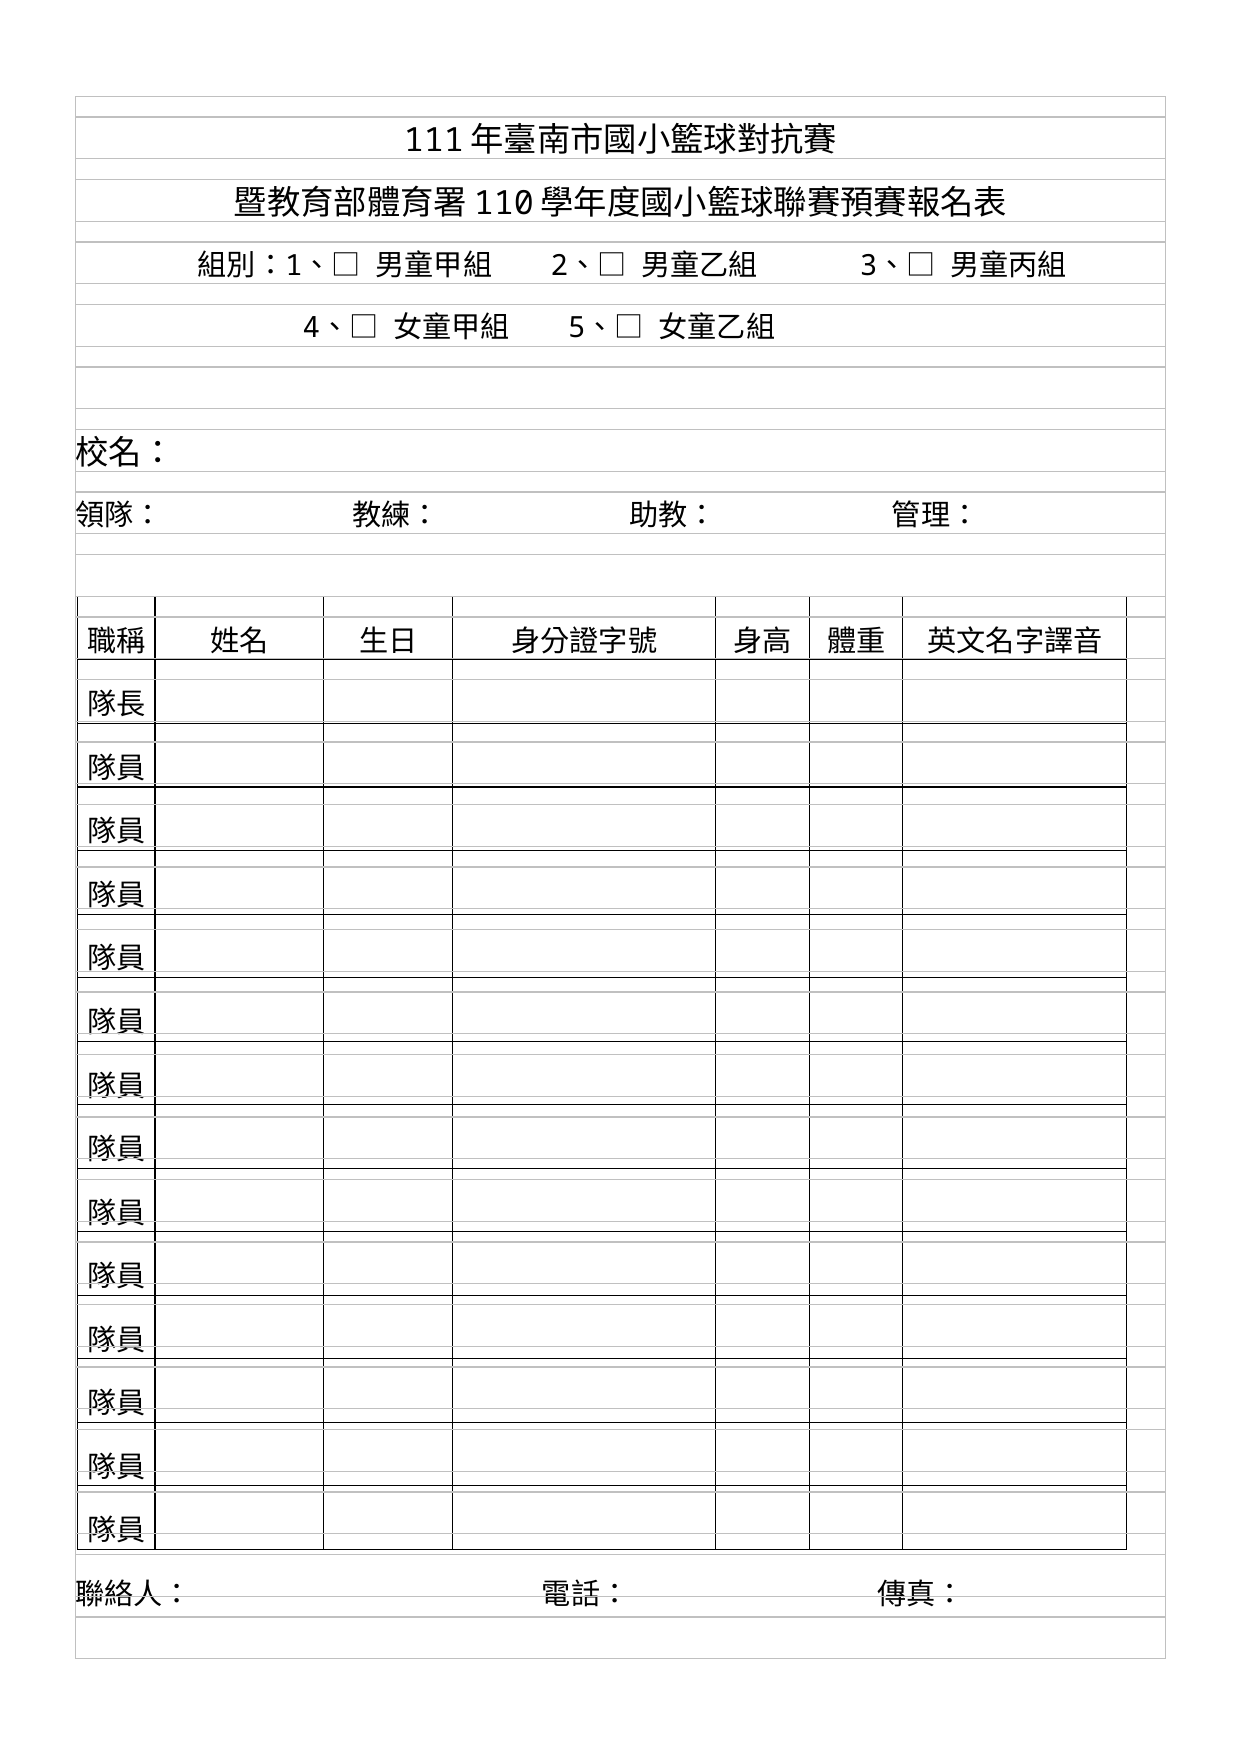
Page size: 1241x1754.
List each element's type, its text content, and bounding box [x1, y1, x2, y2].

table_cell [903, 1347, 1126, 1358]
table_cell [78, 1105, 154, 1116]
table_cell [78, 1222, 154, 1231]
table_cell [324, 724, 452, 741]
table_cell [453, 1409, 715, 1422]
table_cell [903, 1042, 1126, 1054]
table_cell [156, 1493, 323, 1533]
table_cell [716, 660, 809, 679]
table_cell [324, 868, 452, 908]
table_cell [716, 868, 809, 908]
table_cell [810, 1347, 902, 1358]
table_cell [810, 978, 902, 991]
table_cell [453, 1430, 715, 1471]
table_cell [324, 1423, 452, 1429]
table_cell [453, 993, 715, 1033]
table_cell [810, 660, 902, 679]
table_cell [810, 1284, 902, 1295]
table_header [156, 597, 323, 616]
table_cell [716, 1284, 809, 1295]
table_cell [156, 660, 323, 679]
table_cell [903, 1534, 1126, 1549]
text [76, 222, 1165, 241]
table_cell [453, 851, 715, 866]
table_cell [324, 978, 452, 991]
table_cell [716, 1055, 809, 1096]
table_cell [903, 1180, 1126, 1221]
table_cell [453, 1222, 715, 1231]
table_cell [156, 930, 323, 971]
table_cell [810, 868, 902, 908]
table_cell [810, 1042, 902, 1054]
table_cell [453, 1180, 715, 1221]
table_cell [903, 805, 1126, 846]
table_cell [903, 909, 1126, 913]
table_cell [810, 1409, 902, 1422]
table_cell [716, 972, 809, 977]
table_cell [903, 660, 1126, 679]
table_cell [903, 1305, 1126, 1346]
table_cell [810, 1359, 902, 1366]
table_cell [453, 1534, 715, 1549]
table_cell [156, 868, 323, 908]
table_cell 隊員 [78, 868, 154, 908]
table_cell [810, 1097, 902, 1104]
table_cell [324, 1472, 452, 1485]
table_cell [453, 868, 715, 908]
table_cell [156, 851, 323, 866]
table_header [716, 597, 809, 616]
table_cell 隊長 [78, 680, 154, 721]
table_cell 隊員 [91, 1519, 95, 1533]
table_cell 隊員 [78, 1305, 154, 1346]
table_cell [903, 1296, 1126, 1304]
table_cell [324, 1159, 452, 1168]
table_cell [810, 1305, 902, 1346]
table_cell [810, 1105, 902, 1116]
table_cell [324, 1243, 452, 1283]
table_cell 隊員 [78, 1409, 154, 1422]
table_cell [716, 1042, 809, 1054]
table_cell [453, 1042, 715, 1054]
table_cell [453, 1055, 715, 1096]
table_cell [324, 1180, 452, 1221]
table_cell [453, 1359, 715, 1366]
table_cell [810, 1222, 902, 1231]
text 111年臺南市國小籃球對抗賽 [76, 118, 1165, 158]
table_cell [156, 1296, 323, 1304]
table_cell [716, 788, 809, 804]
table_cell [903, 680, 1126, 721]
table_cell [810, 993, 902, 1033]
table_cell [903, 1409, 1126, 1422]
table_cell [324, 1118, 452, 1158]
table_cell [716, 851, 809, 866]
table_cell [156, 1368, 323, 1408]
table_cell [324, 1430, 452, 1471]
table_cell [156, 805, 323, 846]
table_cell [324, 743, 452, 783]
table_cell [156, 1034, 323, 1041]
table_cell 隊員 [78, 993, 154, 1033]
table_cell [324, 1359, 452, 1366]
table_cell [716, 1159, 809, 1168]
text [76, 97, 1165, 116]
table_cell 隊員 [78, 1055, 154, 1096]
table_cell [324, 788, 452, 804]
table_cell [156, 1180, 323, 1221]
table_cell [156, 1347, 323, 1358]
table_cell [453, 1034, 715, 1041]
table_cell [324, 1534, 452, 1549]
table_cell [453, 743, 715, 783]
table_cell [78, 978, 154, 991]
table_cell [903, 930, 1126, 971]
table_cell [903, 978, 1126, 991]
table_cell [716, 1118, 809, 1158]
table_cell [453, 1243, 715, 1283]
table_header [324, 597, 452, 616]
table_cell [156, 1232, 323, 1241]
table_cell [903, 1243, 1126, 1283]
table_cell [716, 1472, 809, 1485]
table_cell [453, 1486, 715, 1491]
table_cell [324, 1042, 452, 1054]
table_cell [78, 660, 154, 679]
table_cell [324, 1034, 452, 1041]
table_header [78, 597, 154, 616]
table_cell 隊員 [78, 1368, 154, 1408]
table_cell [903, 724, 1126, 741]
table_cell 隊員 [78, 1486, 154, 1491]
table_cell [716, 1430, 809, 1471]
table_cell [453, 1368, 715, 1408]
table_cell [810, 1180, 902, 1221]
table_cell [156, 993, 323, 1033]
table_cell [903, 1118, 1126, 1158]
table_cell [810, 1232, 902, 1241]
table_cell 隊員 [78, 1423, 154, 1429]
table_cell [324, 1105, 452, 1116]
table_cell [78, 851, 154, 866]
table_cell [324, 1493, 452, 1533]
table_cell [156, 978, 323, 991]
text 聯絡人： 電話： 傳真： [76, 1597, 1165, 1612]
table_cell [324, 805, 452, 846]
table_cell [156, 972, 323, 977]
table_cell 隊員 [78, 1493, 154, 1533]
table_cell 隊員 [78, 1430, 154, 1471]
table_cell [716, 978, 809, 991]
table_cell [810, 680, 902, 721]
table_cell [156, 1359, 323, 1366]
table_cell [810, 909, 902, 913]
table_cell [810, 1296, 902, 1304]
table_cell [453, 1232, 715, 1241]
table_cell [810, 788, 902, 804]
table_cell [78, 972, 154, 977]
table_cell [453, 1472, 715, 1485]
table_cell [156, 1423, 323, 1429]
text 校名： [76, 430, 1165, 471]
table_cell [810, 1118, 902, 1158]
table_cell [810, 724, 902, 741]
table_cell 隊員 [78, 1284, 154, 1295]
table_cell [453, 660, 715, 679]
table_cell [156, 1534, 323, 1549]
table_cell [453, 1296, 715, 1304]
table_cell [324, 851, 452, 866]
table_cell [78, 1159, 154, 1168]
table_cell [903, 1159, 1126, 1168]
table_cell [324, 930, 452, 971]
table_cell 隊員 [78, 930, 154, 971]
table_cell [810, 915, 902, 929]
table_cell [156, 788, 323, 804]
table_cell [810, 1034, 902, 1041]
table_cell [324, 1232, 452, 1241]
table_cell [903, 868, 1126, 908]
text [76, 284, 1165, 304]
table_cell [453, 1169, 715, 1179]
table_cell [903, 1368, 1126, 1408]
table_cell [810, 930, 902, 971]
table_cell [453, 1105, 715, 1116]
table_cell [324, 680, 452, 721]
table_cell [810, 1493, 902, 1533]
table_cell [453, 1493, 715, 1533]
table_cell [324, 1222, 452, 1231]
table_cell [810, 1243, 902, 1283]
table_cell 隊員 [91, 1456, 95, 1471]
table_cell [903, 1359, 1126, 1366]
table_header 姓名 [156, 618, 323, 658]
table_cell [903, 1055, 1126, 1096]
table_cell [453, 788, 715, 804]
table_cell [324, 909, 452, 913]
table_cell [324, 1305, 452, 1346]
text 聯絡人： 電話： 傳真： [76, 1550, 1165, 1554]
table_cell 隊員 [78, 1243, 154, 1283]
table_cell [156, 1486, 323, 1491]
table_cell [324, 1368, 452, 1408]
table_cell [716, 909, 809, 913]
table_cell [810, 1430, 902, 1471]
table_cell [156, 1097, 323, 1104]
table_cell [716, 1097, 809, 1104]
table_cell [810, 1423, 902, 1429]
table_cell [716, 930, 809, 971]
table_cell [716, 1296, 809, 1304]
table_cell [156, 1159, 323, 1168]
table_cell [156, 680, 323, 721]
table_cell [903, 1423, 1126, 1429]
table_cell [156, 1222, 323, 1231]
table_cell [78, 788, 154, 804]
table_cell [78, 915, 154, 929]
table_cell [324, 972, 452, 977]
table_cell [716, 1305, 809, 1346]
table_cell [78, 1169, 154, 1179]
table_cell 隊員 [78, 1118, 154, 1158]
table_cell [453, 915, 715, 929]
table_cell [810, 1486, 902, 1491]
table_cell [156, 915, 323, 929]
table_cell [453, 1305, 715, 1346]
table_cell [716, 1359, 809, 1366]
table_cell [453, 680, 715, 721]
table_cell [716, 1347, 809, 1358]
table_cell [716, 1409, 809, 1422]
table_cell [453, 805, 715, 846]
table_cell [324, 1347, 452, 1358]
table_cell [324, 1169, 452, 1179]
table_cell 隊員 [91, 1392, 95, 1408]
table_cell 隊員 [78, 805, 154, 846]
table_cell [903, 1493, 1126, 1533]
table_cell [903, 1430, 1126, 1471]
table_cell [903, 1034, 1126, 1041]
text 組別：1、□ 男童甲組 2、□ 男童乙組 3、□ 男童丙組 [76, 243, 1165, 283]
table_cell [810, 1055, 902, 1096]
table_cell [453, 909, 715, 913]
table_cell [716, 1534, 809, 1549]
table_cell [716, 1105, 809, 1116]
table_cell [810, 1472, 902, 1485]
text 暨教育部體育署110學年度國小籃球聯賽預賽報名表 [76, 180, 1165, 221]
table_cell [716, 724, 809, 741]
table_cell [716, 915, 809, 929]
table_cell [324, 1409, 452, 1422]
table_cell [156, 1409, 323, 1422]
table_cell [903, 788, 1126, 804]
table_cell [78, 909, 154, 913]
table_cell [453, 978, 715, 991]
table_cell [716, 993, 809, 1033]
table_cell [156, 1305, 323, 1346]
table_cell [324, 1097, 452, 1104]
table_cell [453, 1423, 715, 1429]
table_cell [810, 972, 902, 977]
table_header [810, 597, 902, 616]
table_cell [156, 1105, 323, 1116]
text 領隊： 教練： 助教： 管理： [76, 493, 1165, 533]
table_cell [156, 909, 323, 913]
table_cell [324, 1486, 452, 1491]
table_cell [156, 1118, 323, 1158]
table_cell [324, 1284, 452, 1295]
table_cell [716, 1222, 809, 1231]
table_cell 隊員 [78, 1347, 154, 1358]
table_header 身分證字號 [453, 618, 715, 658]
table_cell [810, 1159, 902, 1168]
table_cell [903, 1472, 1126, 1485]
table_header 生日 [324, 618, 452, 658]
table_cell [156, 1284, 323, 1295]
table_cell [716, 1169, 809, 1179]
text [76, 159, 1165, 179]
table_cell 隊員 [78, 1359, 154, 1366]
table_cell 隊員 [78, 1232, 154, 1241]
table_cell [324, 915, 452, 929]
text 聯絡人： 電話： 傳真： [76, 1555, 1165, 1596]
table_cell [453, 1284, 715, 1295]
table_header [453, 597, 715, 616]
table_cell [716, 1232, 809, 1241]
table_cell [453, 972, 715, 977]
table_cell [716, 1423, 809, 1429]
table_cell [903, 1097, 1126, 1104]
table_cell [78, 1097, 154, 1104]
table_cell [156, 1430, 323, 1471]
text [76, 472, 1165, 491]
table_cell [453, 930, 715, 971]
table_cell [810, 743, 902, 783]
table_cell [810, 1169, 902, 1179]
table_cell [78, 1034, 154, 1041]
table_cell [716, 680, 809, 721]
table_cell [453, 1159, 715, 1168]
table_cell [903, 1284, 1126, 1295]
table_cell [903, 1105, 1126, 1116]
table_cell [903, 993, 1126, 1033]
table_cell [716, 1368, 809, 1408]
table_cell [903, 1169, 1126, 1179]
table_cell 隊員 [78, 1534, 154, 1549]
table_cell [156, 1472, 323, 1485]
table_cell [810, 851, 902, 866]
table_cell 隊員 [78, 1472, 154, 1485]
table_header 英文名字譯音 [903, 618, 1126, 658]
table_cell 隊員 [78, 1180, 154, 1221]
table_cell [716, 1493, 809, 1533]
table_cell [156, 1055, 323, 1096]
table_cell [716, 1243, 809, 1283]
table_cell [810, 805, 902, 846]
table_cell [903, 1232, 1126, 1241]
table_cell [453, 1097, 715, 1104]
table_header 體重 [810, 618, 902, 658]
table_cell [156, 743, 323, 783]
table_cell [903, 972, 1126, 977]
table_cell [156, 724, 323, 741]
table_cell [716, 1034, 809, 1041]
table_cell [810, 1534, 902, 1549]
table_cell [903, 915, 1126, 929]
table_cell [156, 1243, 323, 1283]
table_cell [156, 1042, 323, 1054]
table_cell 隊員 [78, 743, 154, 783]
table_header [903, 597, 1126, 616]
table_cell [453, 1347, 715, 1358]
table_cell [810, 1368, 902, 1408]
table_cell [78, 1042, 154, 1054]
table_cell [716, 743, 809, 783]
table_header 身高 [716, 618, 809, 658]
table_cell 隊員 [78, 1296, 154, 1304]
table_cell [453, 724, 715, 741]
table_cell [903, 743, 1126, 783]
table_cell [324, 1296, 452, 1304]
text 4、□ 女童甲組 5、□ 女童乙組 [76, 305, 1165, 346]
table_header 職稱 [78, 618, 154, 658]
table_cell [716, 1486, 809, 1491]
table_cell [324, 993, 452, 1033]
table_cell [156, 1169, 323, 1179]
table_cell [903, 1486, 1126, 1491]
table_cell [716, 805, 809, 846]
table_cell [324, 1055, 452, 1096]
table_cell [324, 660, 452, 679]
table_cell [903, 851, 1126, 866]
table_cell [78, 724, 154, 741]
table_cell [453, 1118, 715, 1158]
text [76, 409, 1165, 429]
table_cell [716, 1180, 809, 1221]
table_cell [903, 1222, 1126, 1231]
